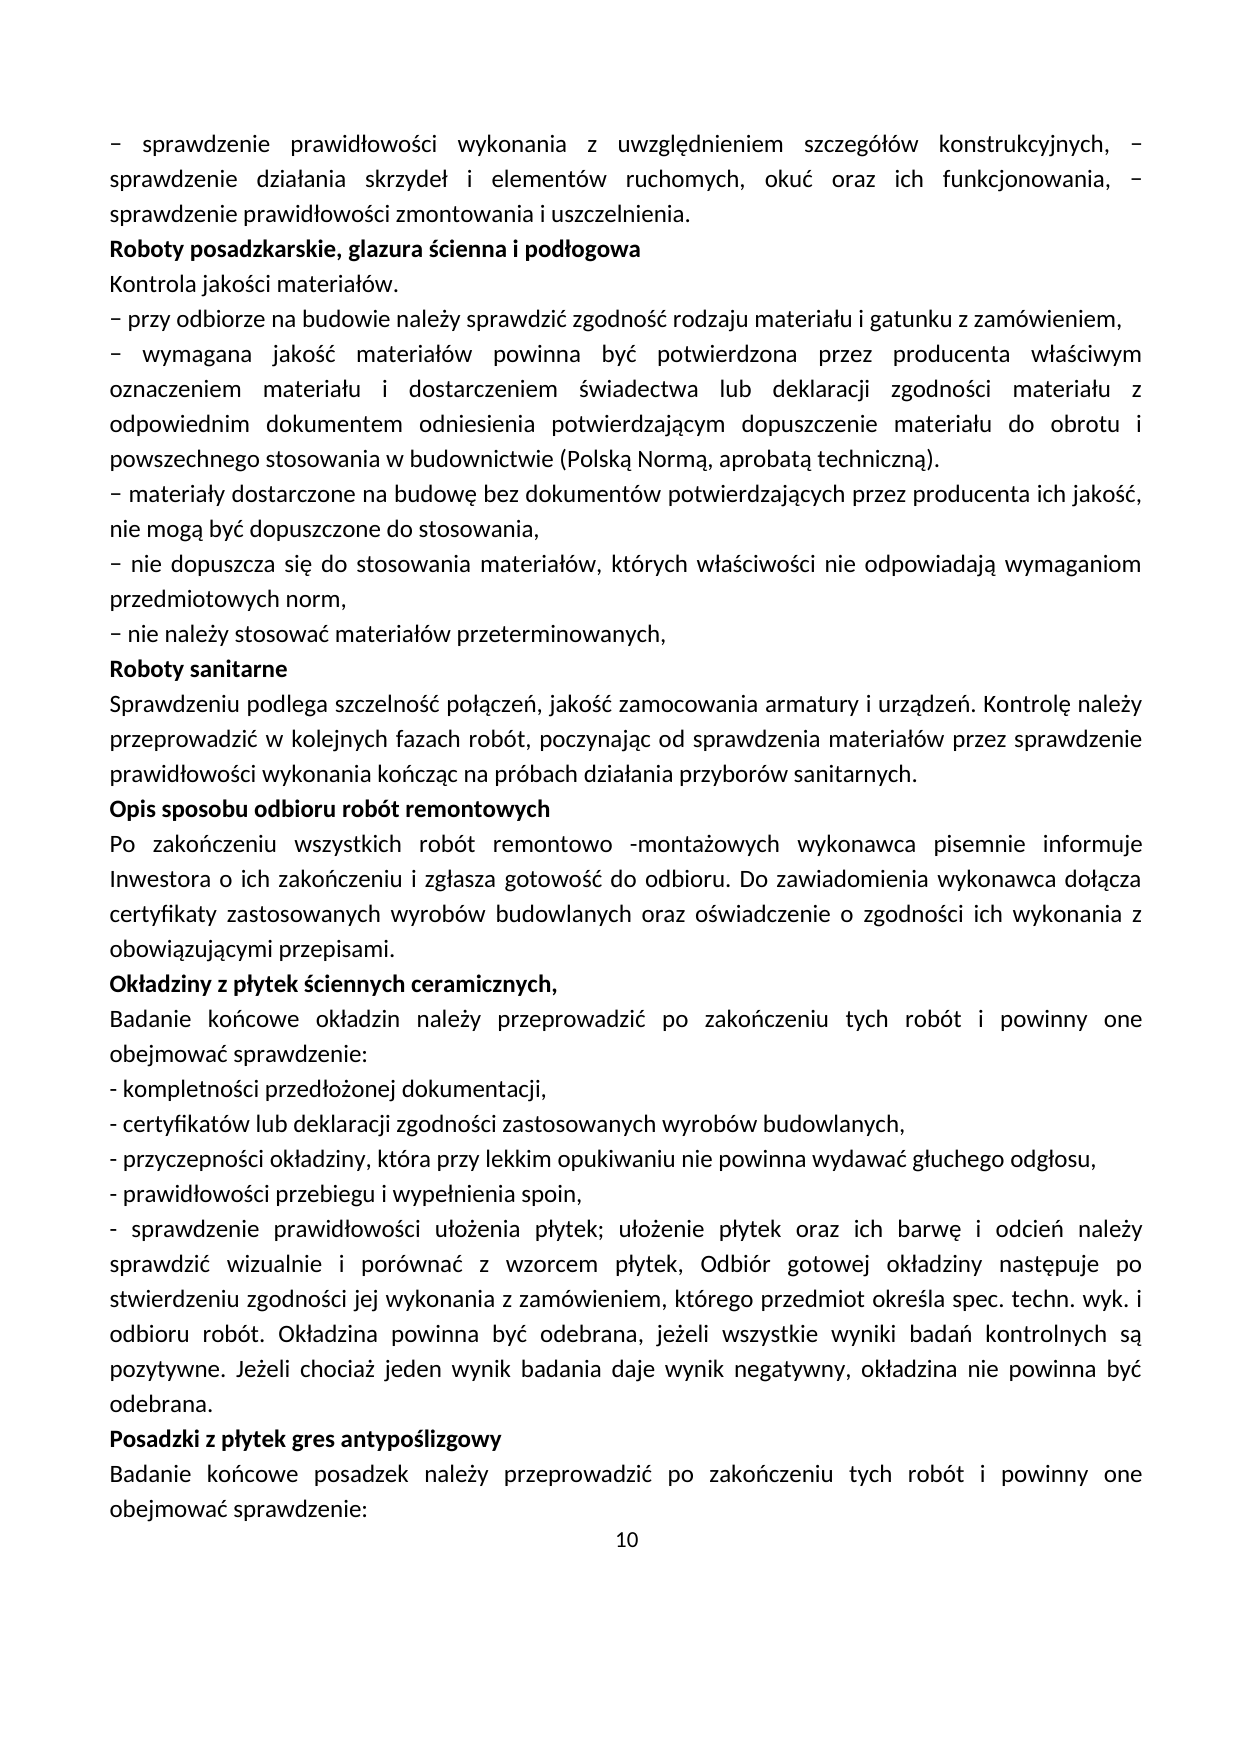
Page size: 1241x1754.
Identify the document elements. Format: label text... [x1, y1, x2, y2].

text Posadzki z płytek gres antypoślizgowy [109, 1423, 1144, 1454]
text Kontrola jakości materiałów. [109, 268, 1144, 299]
text − sprawdzenie prawidłowości wykonania z uwzględnieniem szczegółów konstrukcyjnych, − sprawdzenie działania skrzydeł i elementów ruchomych, okuć oraz ich funkcjonowania, − sprawdzenie prawidłowości zmontowania i uszczelnienia. [109, 128, 1144, 229]
text - certyfikatów lub deklaracji zgodności zastosowanych wyrobów budowlanych, [109, 1108, 1144, 1139]
text Po zakończeniu wszystkich robót remontowo -montażowych wykonawca pisemnie informuje Inwestora o ich zakończeniu i zgłasza gotowość do odbioru. Do zawiadomienia wykonawca dołącza certyfikaty zastosowanych wyrobów budowlanych oraz oświadczenie o zgodności ich wykonania z obowiązującymi przepisami. [109, 828, 1144, 964]
text Opis sposobu odbioru robót remontowych [109, 793, 1144, 824]
text − materiały dostarczone na budowę bez dokumentów potwierdzających przez producenta ich jakość, nie mogą być dopuszczone do stosowania, [109, 478, 1144, 544]
text Roboty posadzkarskie, glazura ścienna i podłogowa [109, 233, 1144, 264]
text Okładziny z płytek ściennych ceramicznych, [109, 968, 1144, 999]
text Roboty sanitarne [109, 653, 1144, 684]
text − przy odbiorze na budowie należy sprawdzić zgodność rodzaju materiału i gatunku z zamówieniem, [109, 303, 1144, 334]
text Sprawdzeniu podlega szczelność połączeń, jakość zamocowania armatury i urządzeń. Kontrolę należy przeprowadzić w kolejnych fazach robót, poczynając od sprawdzenia materiałów przez sprawdzenie prawidłowości wykonania kończąc na próbach działania przyborów sanitarnych. [109, 688, 1144, 789]
text - kompletności przedłożonej dokumentacji, [109, 1073, 1144, 1104]
text - prawidłowości przebiegu i wypełnienia spoin, [109, 1178, 1144, 1209]
text - przyczepności okładziny, która przy lekkim opukiwaniu nie powinna wydawać głuchego odgłosu, [109, 1143, 1144, 1174]
text − wymagana jakość materiałów powinna być potwierdzona przez producenta właściwym oznaczeniem materiału i dostarczeniem świadectwa lub deklaracji zgodności materiału z odpowiednim dokumentem odniesienia potwierdzającym dopuszczenie materiału do obrotu i powszechnego stosowania w budownictwie (Polską Normą, aprobatą techniczną). [109, 338, 1144, 474]
text Badanie końcowe posadzek należy przeprowadzić po zakończeniu tych robót i powinny one obejmować sprawdzenie: [109, 1458, 1144, 1524]
text − nie dopuszcza się do stosowania materiałów, których właściwości nie odpowiadają wymaganiom przedmiotowych norm, [109, 548, 1144, 614]
text − nie należy stosować materiałów przeterminowanych, [109, 618, 1144, 649]
text - sprawdzenie prawidłowości ułożenia płytek; ułożenie płytek oraz ich barwę i odcień należy sprawdzić wizualnie i porównać z wzorcem płytek, Odbiór gotowej okładziny następuje po stwierdzeniu zgodności jej wykonania z zamówieniem, którego przedmiot określa spec. techn. wyk. i odbioru robót. Okładzina powinna być odebrana, jeżeli wszystkie wyniki badań kontrolnych są pozytywne. Jeżeli chociaż jeden wynik badania daje wynik negatywny, okładzina nie powinna być odebrana. [109, 1213, 1144, 1419]
text Badanie końcowe okładzin należy przeprowadzić po zakończeniu tych robót i powinny one obejmować sprawdzenie: [109, 1003, 1144, 1069]
